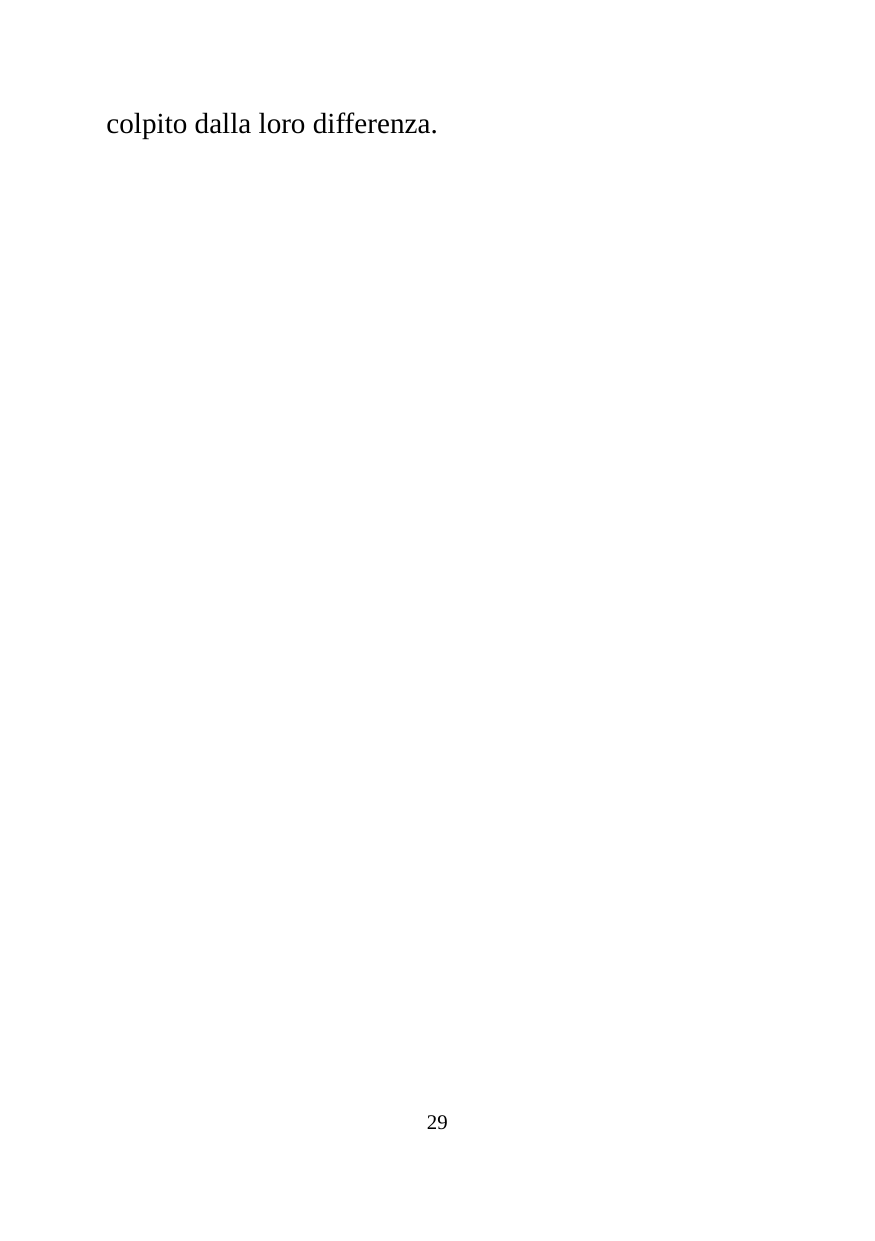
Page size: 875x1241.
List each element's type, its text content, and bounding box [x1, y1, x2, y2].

text colpito dalla loro differenza. [106, 106, 768, 140]
